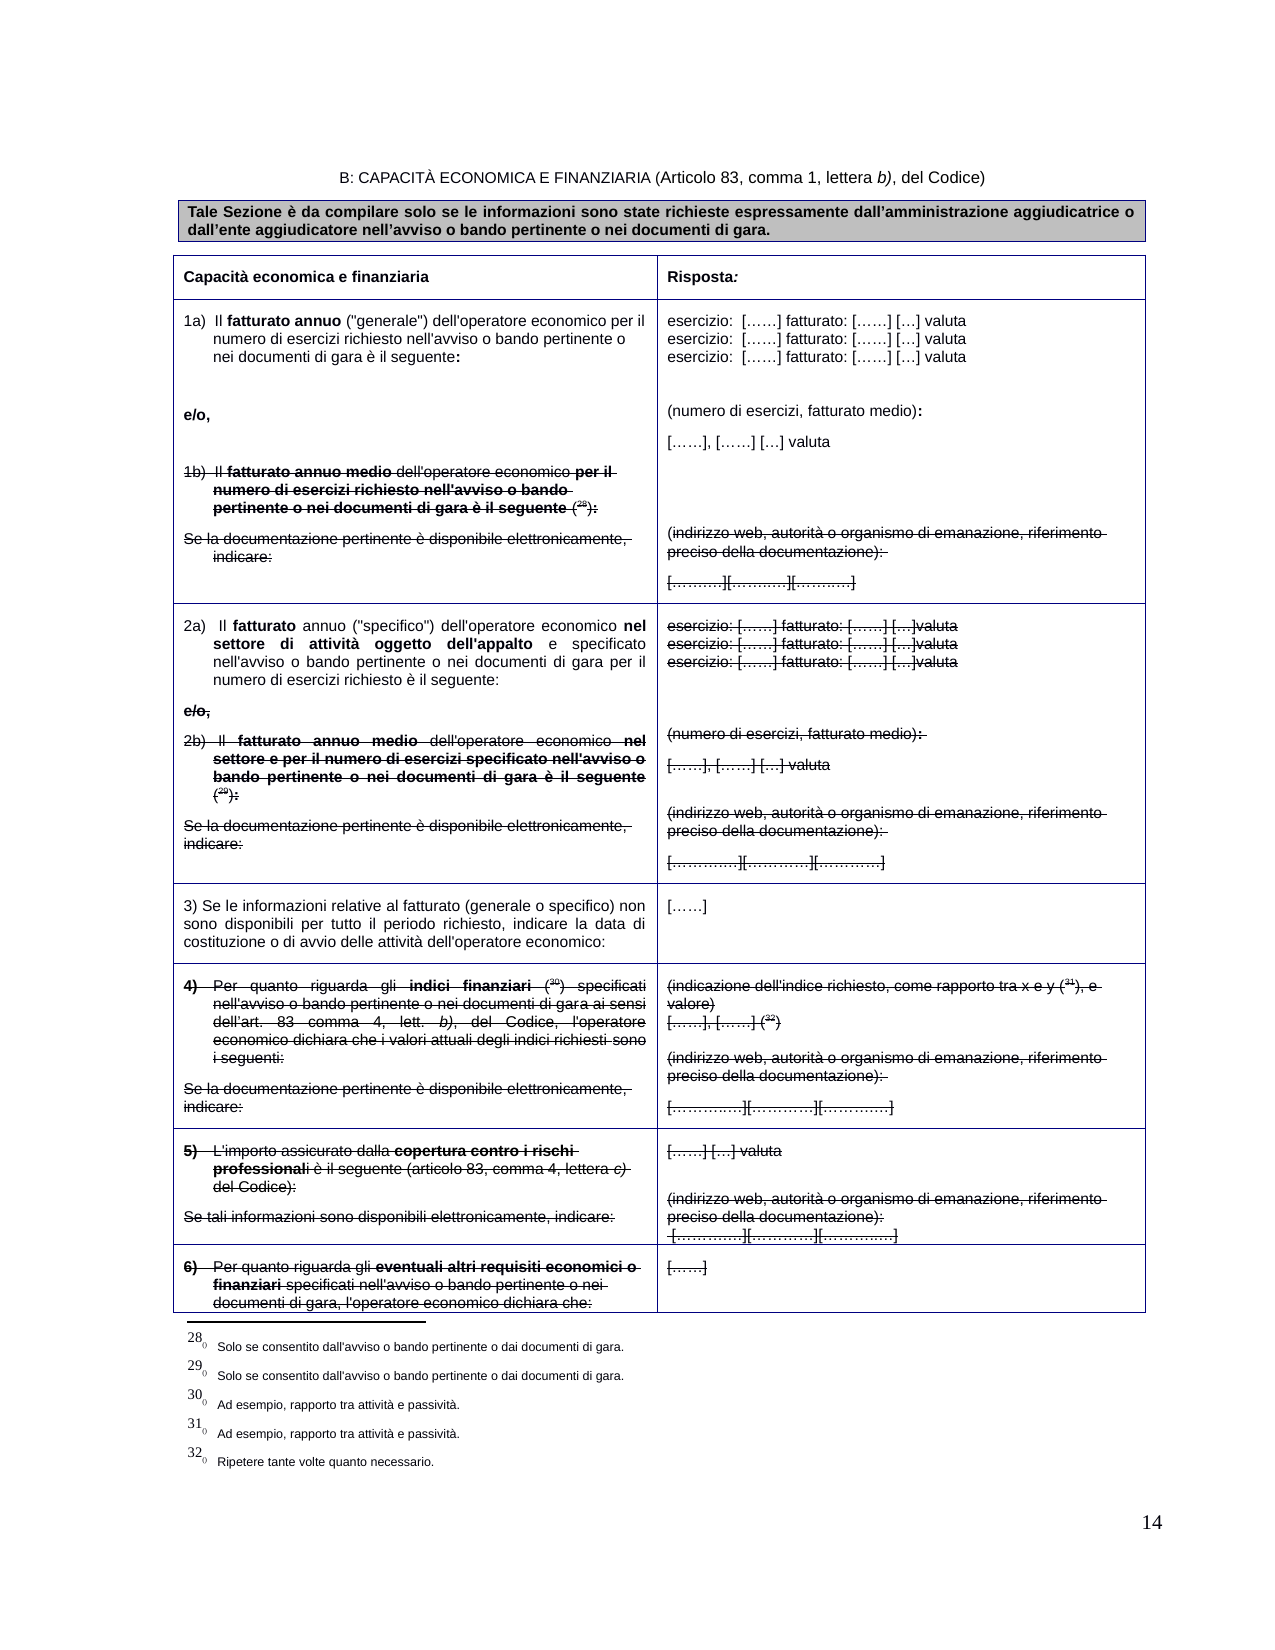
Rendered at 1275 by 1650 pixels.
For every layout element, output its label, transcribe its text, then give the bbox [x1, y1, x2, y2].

table_cell Per quanto riguarda gli indici finanziari () specificati nell'avviso o bando pertinente o nei documenti di gara ai sensi dell’art. 83 comma 4, lett. b), del Codice, l'operatore economico dichiara che i valori attuali degli indici richiesti sono i seguenti: Se la documentazione pertinente è disponibile elettronicamente, indicare: [174, 964, 657, 1128]
table_cell (indicazione dell'indice richiesto, come rapporto tra x e y (), e valore) [……], [……] () (indirizzo web, autorità o organismo di emanazione, riferimento preciso della documentazione): [………..…][…………][……….…] [658, 964, 1145, 1128]
table_cell [……] [658, 884, 1145, 963]
table_cell esercizio: [……] fatturato: [……] […] valuta esercizio: [……] fatturato: [……] […] valuta esercizio: [……] fatturato: [……] […] valuta (numero di esercizi, fatturato medio): [……], [……] […] valuta (indirizzo web, autorità o organismo di emanazione, riferimento preciso della documentazione): […….…][……..…][……..…] [658, 300, 1145, 603]
table_cell [……] [658, 1245, 1145, 1312]
text Tale Sezione è da compilare solo se le informazioni sono state richieste espressamente dall’amministrazione aggiudicatrice o dall’ente aggiudicatore nell’avviso o bando pertinente o nei documenti di gara. [179, 201, 1145, 241]
table_cell esercizio: [……] fatturato: [……] […]valuta esercizio: [……] fatturato: [……] […]valuta esercizio: [……] fatturato: [……] […]valuta (numero di esercizi, fatturato medio): [……], [……] […] valuta (indirizzo web, autorità o organismo di emanazione, riferimento preciso della documentazione): [……….…][…………][…………] [658, 604, 1145, 883]
table_cell Per quanto riguarda gli eventuali altri requisiti economici o finanziari specificati nell'avviso o bando pertinente o nei documenti di gara, l'operatore economico dichiara che: [174, 1245, 657, 1312]
table_cell L'importo assicurato dalla copertura contro i rischi professionali è il seguente (articolo 83, comma 4, lettera c) del Codice): Se tali informazioni sono disponibili elettronicamente, indicare: [174, 1129, 657, 1244]
table_cell 3) Se le informazioni relative al fatturato (generale o specifico) non sono disponibili per tutto il periodo richiesto, indicare la data di costituzione o di avvio delle attività dell'operatore economico: [174, 884, 657, 963]
table_header Capacità economica e finanziaria [174, 256, 657, 298]
table_cell [……] […] valuta (indirizzo web, autorità o organismo di emanazione, riferimento preciso della documentazione): [……….…][…………][………..…] [658, 1129, 1145, 1244]
table_cell 1a) Il fatturato annuo ("generale") dell'operatore economico per il numero di esercizi richiesto nell'avviso o bando pertinente o nei documenti di gara è il seguente: e/o, 1b) Il fatturato annuo medio dell'operatore economico per il numero di esercizi richiesto nell'avviso o bando pertinente o nei documenti di gara è il seguente (): Se la documentazione pertinente è disponibile elettronicamente, indicare: [174, 300, 657, 603]
title B: Capacità economica e finanziaria (Articolo 83, comma 1, lettera b), del Codice) [187, 168, 1137, 187]
table_cell 2a) Il fatturato annuo ("specifico") dell'operatore economico nel settore di attività oggetto dell'appalto e specificato nell'avviso o bando pertinente o nei documenti di gara per il numero di esercizi richiesto è il seguente: e/o, 2b) Il fatturato annuo medio dell'operatore economico nel settore e per il numero di esercizi specificato nell'avviso o bando pertinente o nei documenti di gara è il seguente (): Se la documentazione pertinente è disponibile elettronicamente, indicare: [174, 604, 657, 883]
table_header Risposta: [658, 256, 1145, 298]
